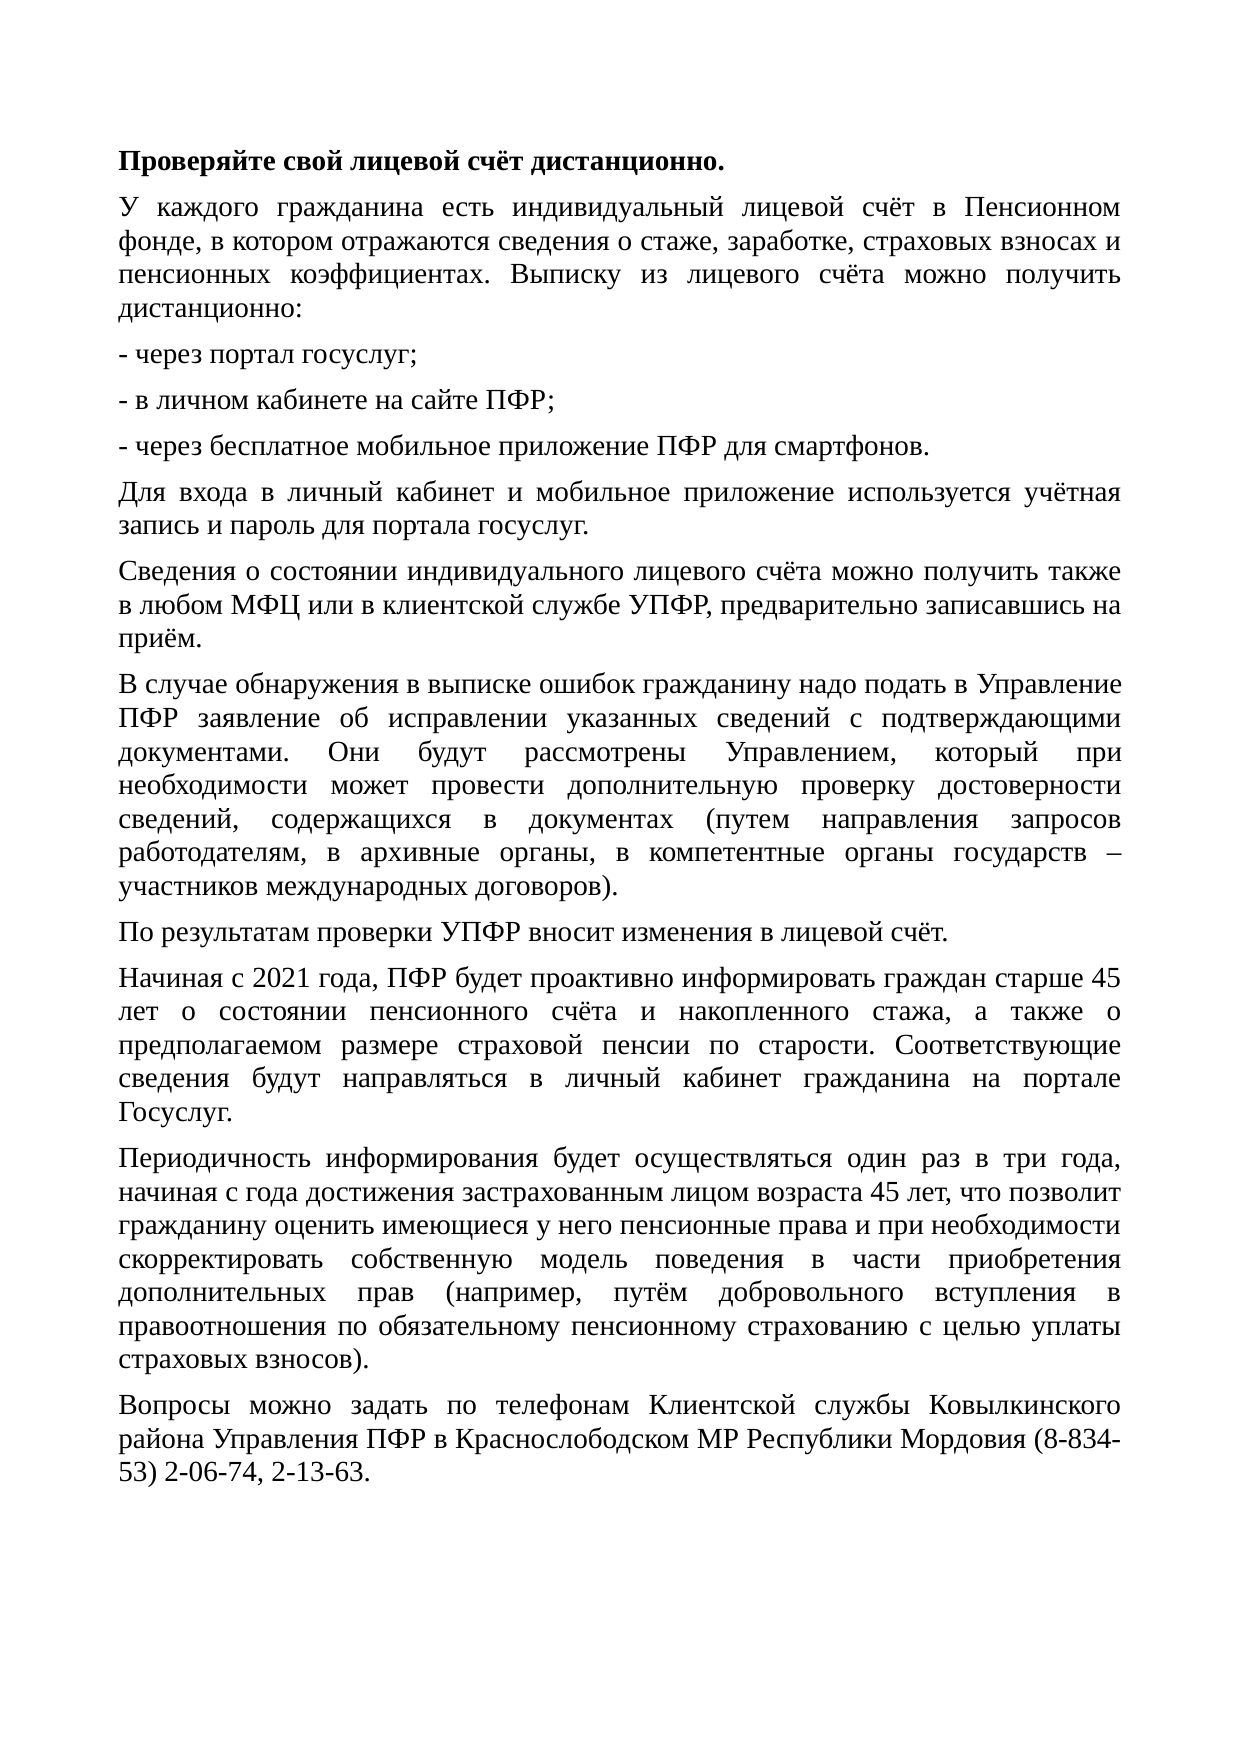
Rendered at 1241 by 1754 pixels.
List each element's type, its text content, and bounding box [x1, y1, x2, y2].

text Для входа в личный кабинет и мобильное приложение используется учётная запись и пароль для портала госуслуг. [118, 474, 1122, 541]
text Периодичность информирования будет осуществляться один раз в три года, начиная с года достижения застрахованным лицом возраста 45 лет, что позволит гражданину оценить имеющиеся у него пенсионные права и при необходимости скорректировать собственную модель поведения в части приобретения дополнительных прав (например, путём добровольного вступления в правоотношения по обязательному пенсионному страхованию с целью уплаты страховых взносов). [118, 1140, 1122, 1375]
text У каждого гражданина есть индивидуальный лицевой счёт в Пенсионном фонде, в котором отражаются сведения о стаже, заработке, страховых взносах и пенсионных коэффициентах. Выписку из лицевого счёта можно получить дистанционно: [118, 189, 1122, 323]
text В случае обнаружения в выписке ошибок гражданину надо подать в Управление ПФР заявление об исправлении указанных сведений с подтверждающими документами. Они будут рассмотрены Управлением, который при необходимости может провести дополнительную проверку достоверности сведений, содержащихся в документах (путем направления запросов работодателям, в архивные органы, в компетентные органы государств – участников международных договоров). [118, 667, 1122, 901]
text Сведения о состоянии индивидуального лицевого счёта можно получить также в любом МФЦ или в клиентской службе УПФР, предварительно записавшись на приём. [118, 553, 1122, 654]
text - через бесплатное мобильное приложение ПФР для смартфонов. [118, 428, 1122, 461]
text По результатам проверки УПФР вносит изменения в лицевой счёт. [118, 914, 1122, 947]
subtitle Проверяйте свой лицевой счёт дистанционно. [118, 143, 1122, 177]
text Начиная с 2021 года, ПФР будет проактивно информировать граждан старше 45 лет о состоянии пенсионного счёта и накопленного стажа, а также о предполагаемом размере страховой пенсии по старости. Соответствующие сведения будут направляться в личный кабинет гражданина на портале Госуслуг. [118, 960, 1122, 1128]
text - через портал госуслуг; [118, 336, 1122, 369]
text Вопросы можно задать по телефонам Клиентской службы Ковылкинского района Управления ПФР в Краснослободском МР Республики Мордовия (8-834-53) 2-06-74, 2-13-63. [118, 1387, 1122, 1488]
text - в личном кабинете на сайте ПФР; [118, 382, 1122, 415]
